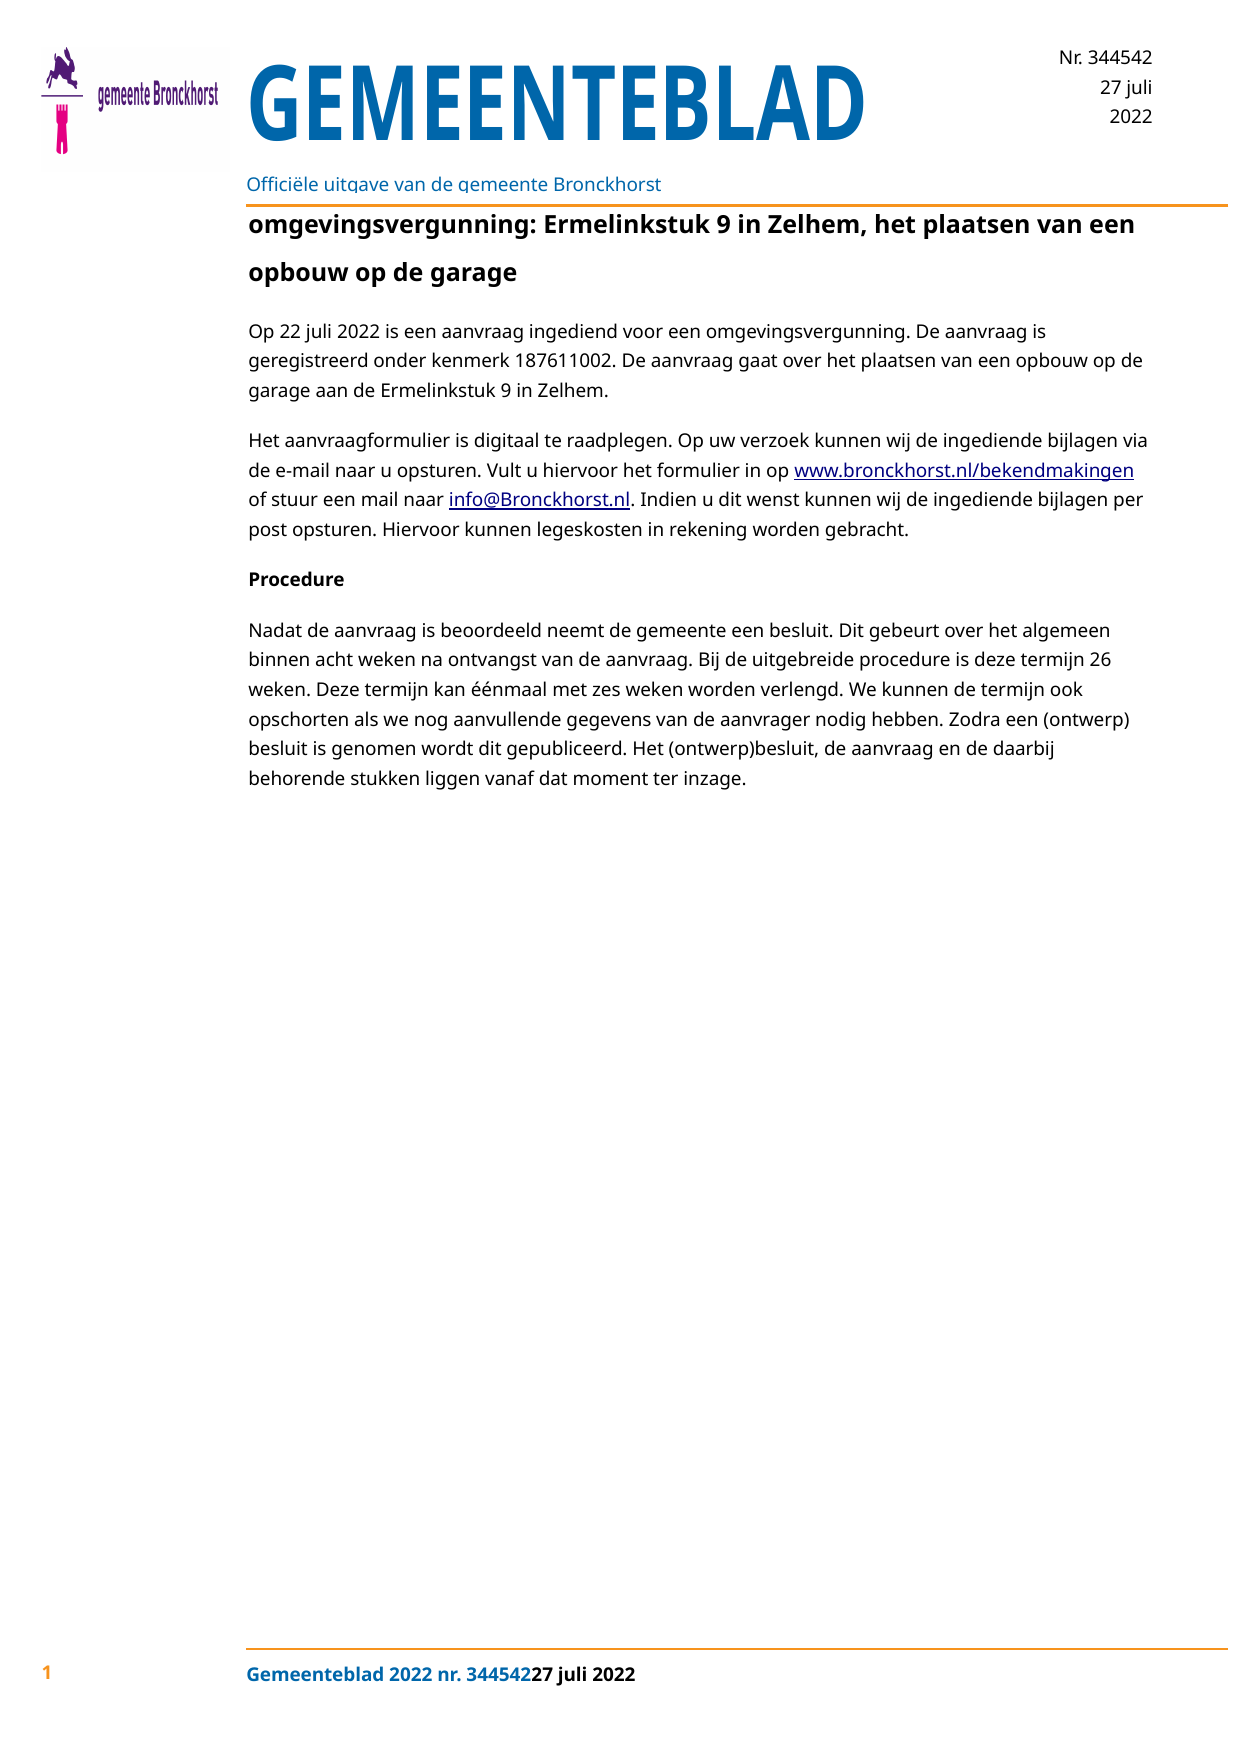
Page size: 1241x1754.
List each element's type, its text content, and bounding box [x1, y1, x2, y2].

text Nadat de aanvraag is beoordeeld neemt de gemeente een besluit. Dit gebeurt over het algemeen binnen acht weken na ontvangst van de aanvraag. Bij de uitgebreide procedure is deze termijn 26 weken. Deze termijn kan éénmaal met zes weken worden verlengd. We kunnen de termijn ook opschorten als we nog aanvullende gegevens van de aanvrager nodig hebben. Zodra een (ontwerp) besluit is genomen wordt dit gepubliceerd. Het (ontwerp)besluit, de aanvraag en de daarbij behorende stukken liggen vanaf dat moment ter inzage. [248, 617, 1152, 791]
text Op 22 juli 2022 is een aanvraag ingediend voor een omgevingsvergunning. De aanvraag is geregistreerd onder kenmerk 187611002. De aanvraag gaat over het plaatsen van een opbouw op de garage aan de Ermelinkstuk 9 in Zelhem. [248, 318, 1152, 403]
text Procedure [248, 567, 1152, 592]
text Het aanvraagformulier is digitaal te raadplegen. Op uw verzoek kunnen wij de ingediende bijlagen via de e-mail naar u opsturen. Vult u hiervoor het formulier in op www.bronckhorst.nl/bekendmakingen of stuur een mail naar info@Bronckhorst.nl. Indien u dit wenst kunnen wij de ingediende bijlagen per post opsturen. Hiervoor kunnen legeskosten in rekening worden gebracht. [248, 427, 1152, 542]
text omgevingsvergunning: Ermelinkstuk 9 in Zelhem, het plaatsen van een opbouw op de garage [248, 207, 1152, 288]
picture [41, 47, 231, 172]
